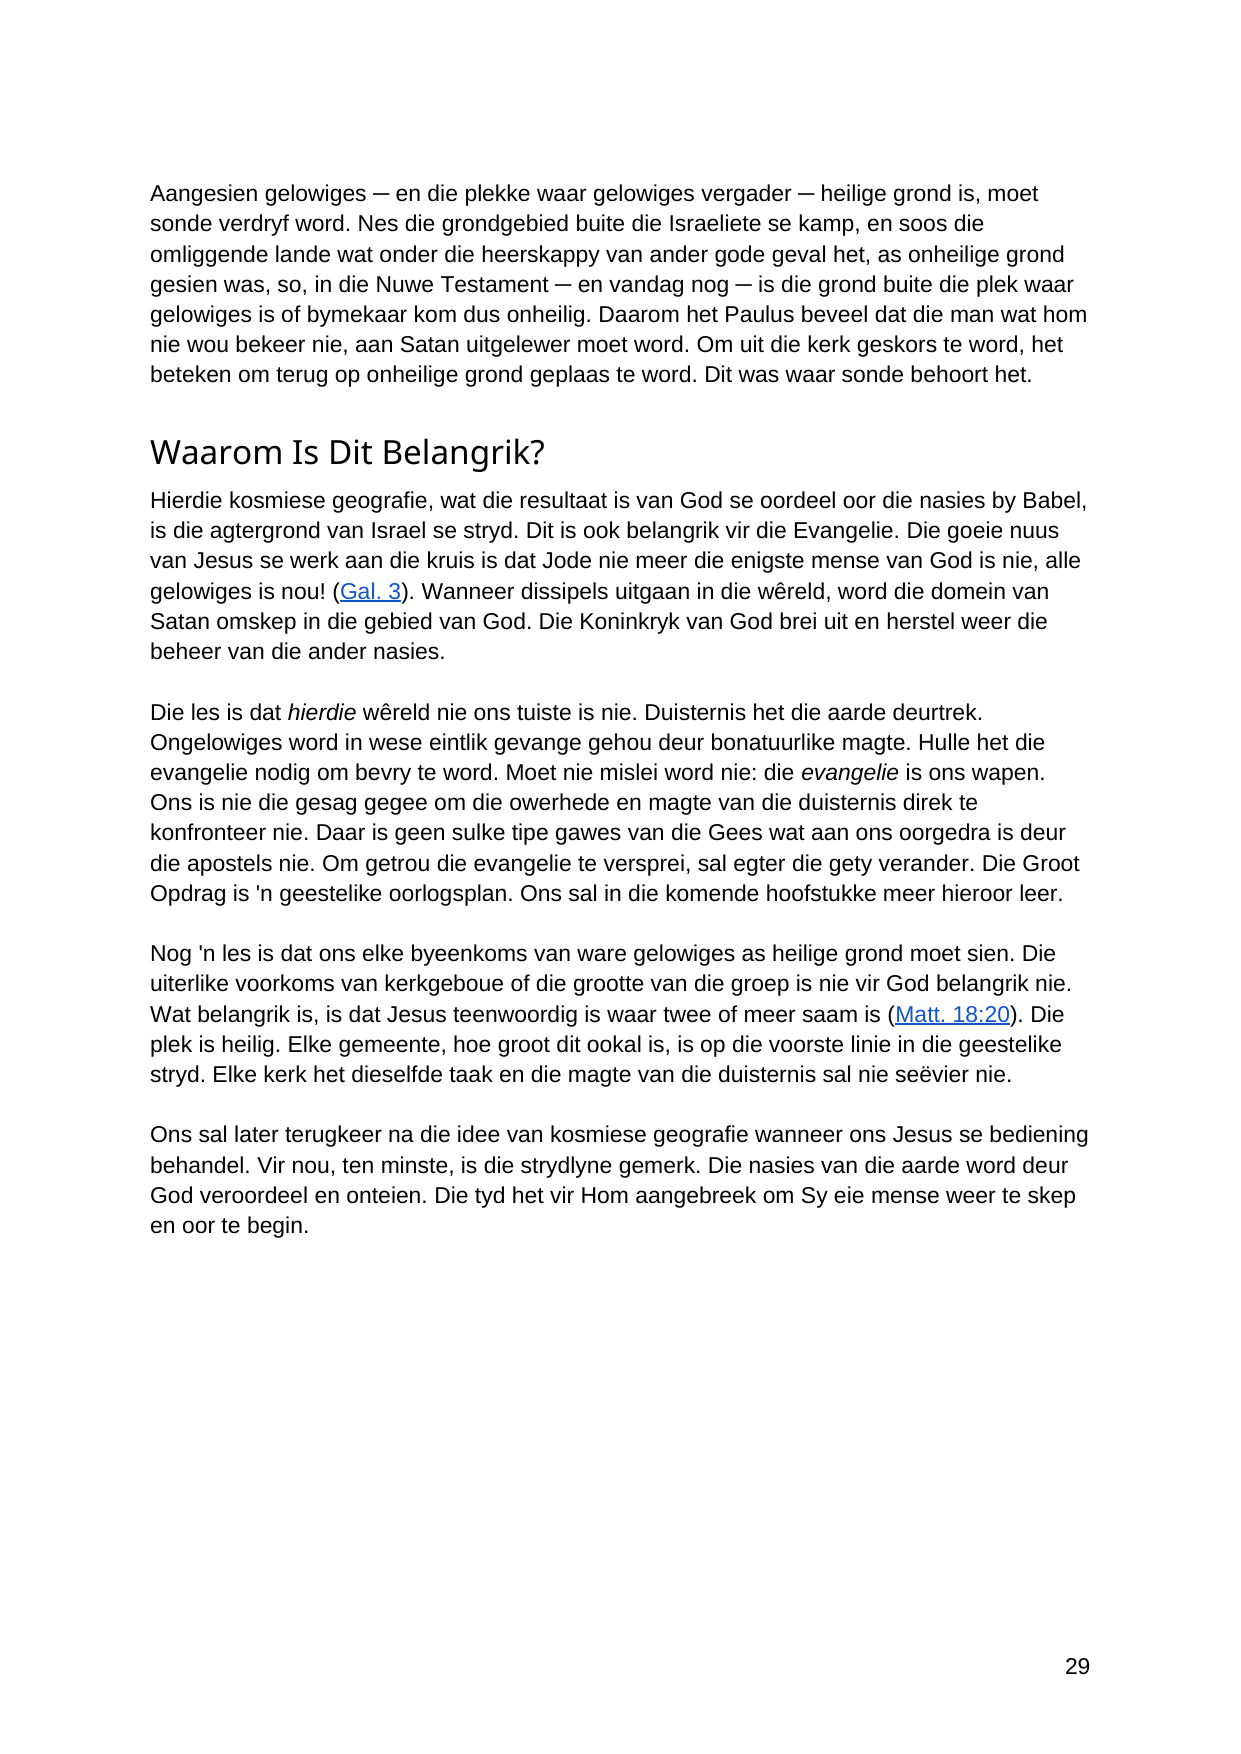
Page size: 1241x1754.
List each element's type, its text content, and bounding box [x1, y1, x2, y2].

text Nog 'n les is dat ons elke byeenkoms van ware gelowiges as heilige grond moet sien. Die uiterlike voorkoms van kerkgeboue of die grootte van die groep is nie vir God belangrik nie. Wat belangrik is, is dat Jesus teenwoordig is waar twee of meer saam is (Matt. 18:20). Die plek is heilig. Elke gemeente, hoe groot dit ookal is, is op die voorste linie in die geestelike stryd. Elke kerk het dieselfde taak en die magte van die duisternis sal nie seëvier nie. [150, 940, 1090, 1087]
text Ons sal later terugkeer na die idee van kosmiese geografie wanneer ons Jesus se bediening behandel. Vir nou, ten minste, is die strydlyne gemerk. Die nasies van die aarde word deur God veroordeel en onteien. Die tyd het vir Hom aangebreek om Sy eie mense weer te skep en oor te begin. [150, 1121, 1090, 1238]
text Aangesien gelowiges ─ en die plekke waar gelowiges vergader ─ heilige grond is, moet sonde verdryf word. Nes die grondgebied buite die Israeliete se kamp, en soos die omliggende lande wat onder die heerskappy van ander gode geval het, as onheilige grond gesien was, so, in die Nuwe Testament ─ en vandag nog ─ is die grond buite die plek waar gelowiges is of bymekaar kom dus onheilig. Daarom het Paulus beveel dat die man wat hom nie wou bekeer nie, aan Satan uitgelewer moet word. Om uit die kerk geskors te word, het beteken om terug op onheilige grond geplaas te word. Dit was waar sonde behoort het. [150, 180, 1090, 388]
subtitle Waarom Is Dit Belangrik? [150, 429, 1090, 474]
text Die les is dat hierdie wêreld nie ons tuiste is nie. Duisternis het die aarde deurtrek. Ongelowiges word in wese eintlik gevange gehou deur bonatuurlike magte. Hulle het die evangelie nodig om bevry te word. Moet nie mislei word nie: die evangelie is ons wapen. Ons is nie die gesag gegee om die owerhede en magte van die duisternis direk te konfronteer nie. Daar is geen sulke tipe gawes van die Gees wat aan ons oorgedra is deur die apostels nie. Om getrou die evangelie te versprei, sal egter die gety verander. Die Groot Opdrag is 'n geestelike oorlogsplan. Ons sal in die komende hoofstukke meer hieroor leer. [150, 698, 1090, 906]
text Hierdie kosmiese geografie, wat die resultaat is van God se oordeel oor die nasies by Babel, is die agtergrond van Israel se stryd. Dit is ook belangrik vir die Evangelie. Die goeie nuus van Jesus se werk aan die kruis is dat Jode nie meer die enigste mense van God is nie, alle gelowiges is nou! (Gal. 3). Wanneer dissipels uitgaan in die wêreld, word die domein van Satan omskep in die gebied van God. Die Koninkryk van God brei uit en herstel weer die beheer van die ander nasies. [150, 487, 1090, 664]
